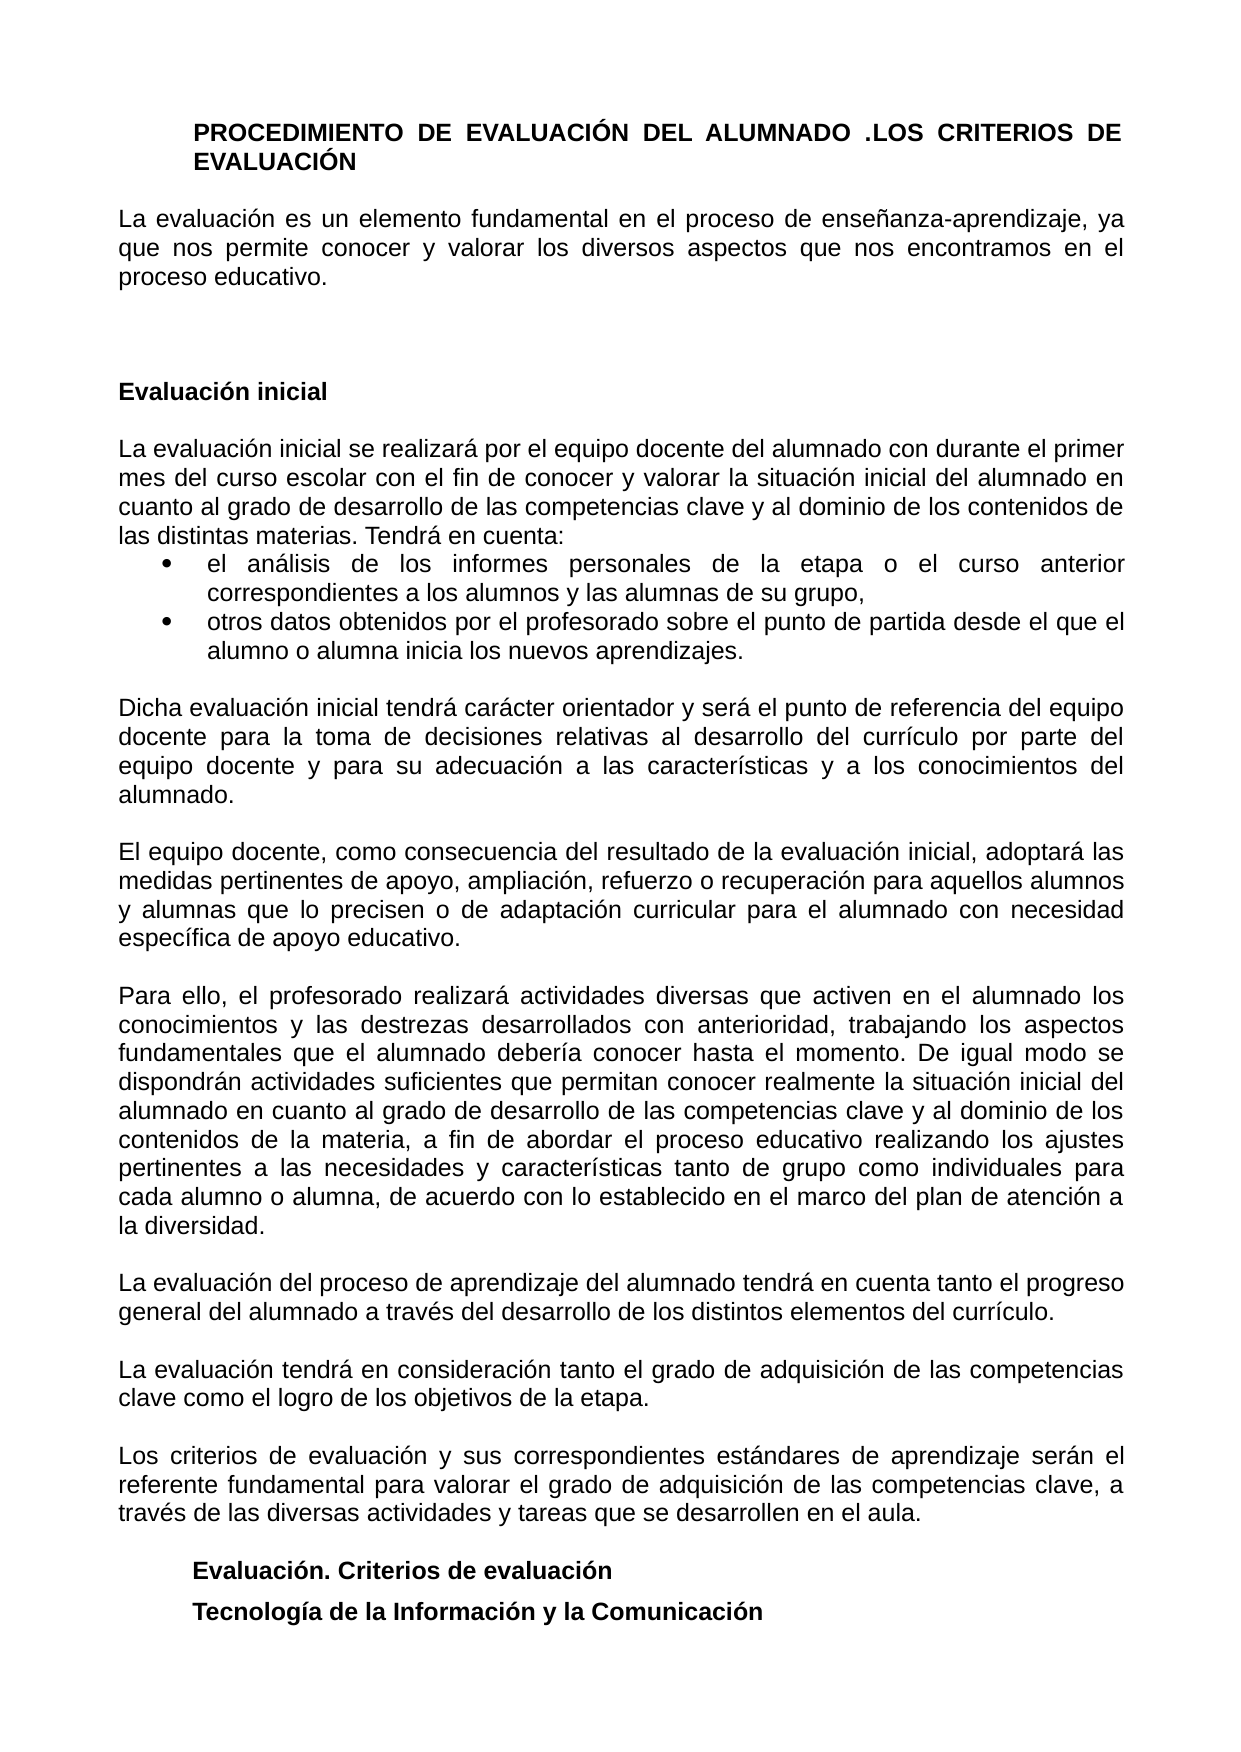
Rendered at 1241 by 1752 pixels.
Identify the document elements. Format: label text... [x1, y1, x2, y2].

text Dicha evaluación inicial tendrá carácter orientador y será el punto de referencia del equipo docente para la toma de decisiones relativas al desarrollo del currículo por parte del equipo docente y para su adecuación a las características y a los conocimientos del alumnado. [118, 693, 1126, 808]
list otros datos obtenidos por el profesorado sobre el punto de partida desde el que el alumno o alumna inicia los nuevos aprendizajes. [162, 607, 1126, 664]
text La evaluación es un elemento fundamental en el proceso de enseñanza-aprendizaje, ya que nos permite conocer y valorar los diversos aspectos que nos encontramos en el proceso educativo. [118, 204, 1126, 291]
text La evaluación inicial se realizará por el equipo docente del alumnado con durante el primer mes del curso escolar con el fin de conocer y valorar la situación inicial del alumnado en cuanto al grado de desarrollo de las competencias clave y al dominio de los contenidos de las distintas materias. Tendrá en cuenta: [118, 434, 1126, 549]
text Evaluación inicial [118, 377, 1126, 406]
text Para ello, el profesorado realizará actividades diversas que activen en el alumnado los conocimientos y las destrezas desarrollados con anterioridad, trabajando los aspectos fundamentales que el alumnado debería conocer hasta el momento. De igual modo se dispondrán actividades suficientes que permitan conocer realmente la situación inicial del alumnado en cuanto al grado de desarrollo de las competencias clave y al dominio de los contenidos de la materia, a fin de abordar el proceso educativo realizando los ajustes pertinentes a las necesidades y características tanto de grupo como individuales para cada alumno o alumna, de acuerdo con lo establecido en el marco del plan de atención a la diversidad. [118, 981, 1126, 1239]
text Evaluación. Criterios de evaluación [118, 1556, 1126, 1584]
list el análisis de los informes personales de la etapa o el curso anterior correspondientes a los alumnos y las alumnas de su grupo, [162, 549, 1126, 607]
text El equipo docente, como consecuencia del resultado de la evaluación inicial, adoptará las medidas pertinentes de apoyo, ampliación, refuerzo o recuperación para aquellos alumnos y alumnas que lo precisen o de adaptación curricular para el alumnado con necesidad específica de apoyo educativo. [118, 837, 1126, 952]
list PROCEDIMIENTO DE EVALUACIÓN DEL ALUMNADO .LOS CRITERIOS DE EVALUACIÓN [156, 118, 1122, 176]
text Los criterios de evaluación y sus correspondientes estándares de aprendizaje serán el referente fundamental para valorar el grado de adquisición de las competencias clave, a través de las diversas actividades y tareas que se desarrollen en el aula. [118, 1441, 1126, 1527]
text La evaluación del proceso de aprendizaje del alumnado tendrá en cuenta tanto el progreso general del alumnado a través del desarrollo de los distintos elementos del currículo. [118, 1268, 1126, 1326]
text Tecnología de la Información y la Comunicación [118, 1597, 1126, 1626]
text La evaluación tendrá en consideración tanto el grado de adquisición de las competencias clave como el logro de los objetivos de la etapa. [118, 1354, 1126, 1412]
